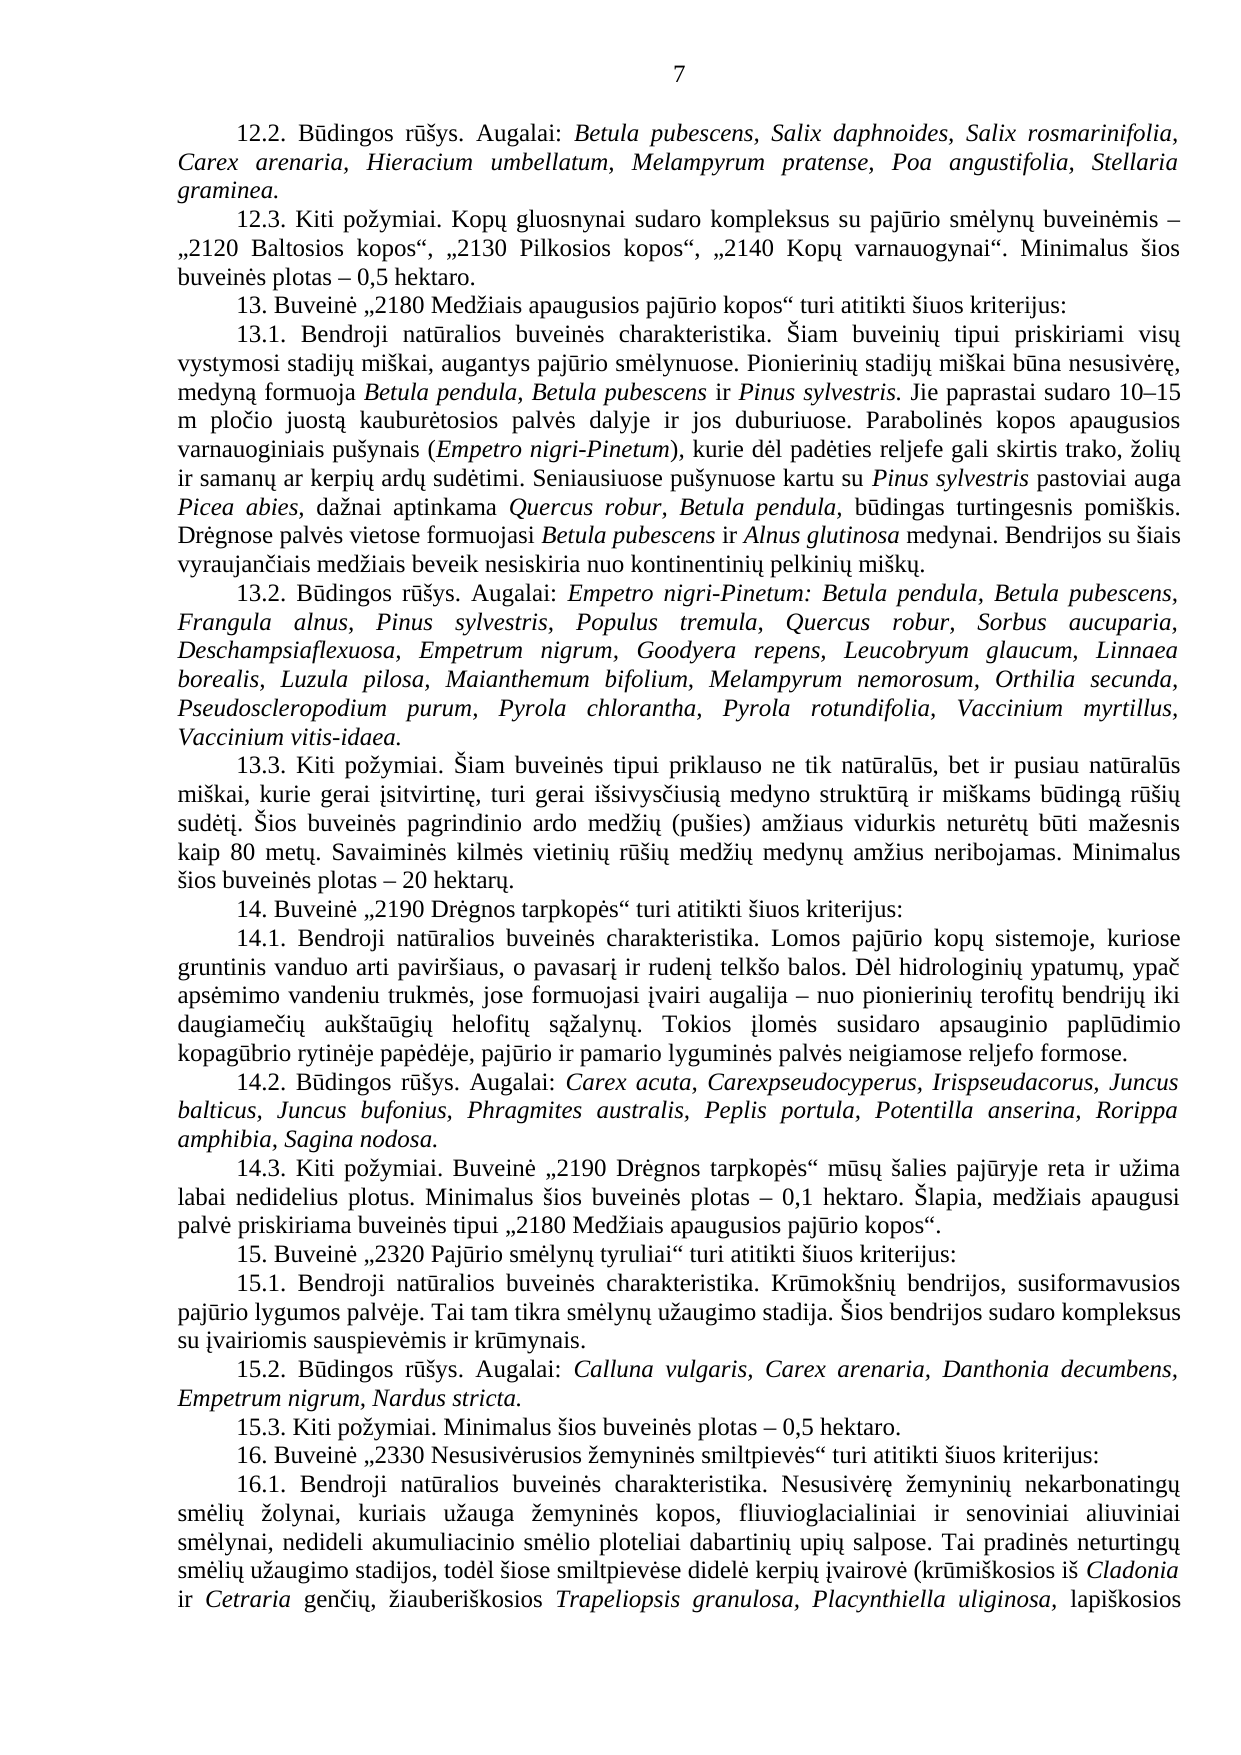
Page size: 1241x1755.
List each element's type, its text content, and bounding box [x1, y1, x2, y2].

text 15.2. Būdingos rūšys. Augalai: Calluna vulgaris, Carex arenaria, Danthonia decumbens, Empetrum nigrum, Nardus stricta. [177, 1354, 1181, 1412]
text 12.3. Kiti požymiai. Kopų gluosnynai sudaro kompleksus su pajūrio smėlynų buveinėmis – „2120 Baltosios kopos“, „2130 Pilkosios kopos“, „2140 Kopų varnauogynai“. Minimalus šios buveinės plotas – 0,5 hektaro. [177, 204, 1181, 291]
text 15.1. Bendroji natūralios buveinės charakteristika. Krūmokšnių bendrijos, susiformavusios pajūrio lygumos palvėje. Tai tam tikra smėlynų užaugimo stadija. Šios bendrijos sudaro kompleksus su įvairiomis sauspievėmis ir krūmynais. [177, 1268, 1181, 1354]
text 14.1. Bendroji natūralios buveinės charakteristika. Lomos pajūrio kopų sistemoje, kuriose gruntinis vanduo arti paviršiaus, o pavasarį ir rudenį telkšo balos. Dėl hidrologinių ypatumų, ypač apsėmimo vandeniu trukmės, jose formuojasi įvairi augalija – nuo pionierinių terofitų bendrijų iki daugiamečių aukštaūgių helofitų sąžalynų. Tokios įlomės susidaro apsauginio paplūdimio kopagūbrio rytinėje papėdėje, pajūrio ir pamario lyguminės palvės neigiamose reljefo formose. [177, 923, 1181, 1067]
text 13. Buveinė „2180 Medžiais apaugusios pajūrio kopos“ turi atitikti šiuos kriterijus: [177, 291, 1181, 319]
text 16.1. Bendroji natūralios buveinės charakteristika. Nesusivėrę žemyninių nekarbonatingų smėlių žolynai, kuriais užauga žemyninės kopos, fliuvioglacialiniai ir senoviniai aliuviniai smėlynai, nedideli akumuliacinio smėlio ploteliai dabartinių upių salpose. Tai pradinės neturtingų smėlių užaugimo stadijos, todėl šiose smiltpievėse didelė kerpių įvairovė (krūmiškosios iš Cladonia ir Cetraria genčių, žiauberiškosios Trapeliopsis granulosa, Placynthiella uliginosa, lapiškosios [177, 1469, 1181, 1613]
text 12.2. Būdingos rūšys. Augalai: Betula pubescens, Salix daphnoides, Salix rosmarinifolia, Carex arenaria, Hieracium umbellatum, Melampyrum pratense, Poa angustifolia, Stellaria graminea. [177, 118, 1181, 204]
text 15. Buveinė „2320 Pajūrio smėlynų tyruliai“ turi atitikti šiuos kriterijus: [177, 1239, 1181, 1268]
text 13.1. Bendroji natūralios buveinės charakteristika. Šiam buveinių tipui priskiriami visų vystymosi stadijų miškai, augantys pajūrio smėlynuose. Pionierinių stadijų miškai būna nesusivėrę, medyną formuoja Betula pendula, Betula pubescens ir Pinus sylvestris. Jie paprastai sudaro 10–15 m pločio juostą kauburėtosios palvės dalyje ir jos duburiuose. Parabolinės kopos apaugusios varnauoginiais pušynais (Empetro nigri-Pinetum), kurie dėl padėties reljefe gali skirtis trako, žolių ir samanų ar kerpių ardų sudėtimi. Seniausiuose pušynuose kartu su Pinus sylvestris pastoviai auga Picea abies, dažnai aptinkama Quercus robur, Betula pendula, būdingas turtingesnis pomiškis. Drėgnose palvės vietose formuojasi Betula pubescens ir Alnus glutinosa medynai. Bendrijos su šiais vyraujančiais medžiais beveik nesiskiria nuo kontinentinių pelkinių miškų. [177, 319, 1181, 578]
text 16. Buveinė „2330 Nesusivėrusios žemyninės smiltpievės“ turi atitikti šiuos kriterijus: [177, 1441, 1181, 1469]
text 14.3. Kiti požymiai. Buveinė „2190 Drėgnos tarpkopės“ mūsų šalies pajūryje reta ir užima labai nedidelius plotus. Minimalus šios buveinės plotas – 0,1 hektaro. Šlapia, medžiais apaugusi palvė priskiriama buveinės tipui „2180 Medžiais apaugusios pajūrio kopos“. [177, 1153, 1181, 1239]
text 15.3. Kiti požymiai. Minimalus šios buveinės plotas – 0,5 hektaro. [177, 1412, 1181, 1441]
text 13.2. Būdingos rūšys. Augalai: Empetro nigri-Pinetum: Betula pendula, Betula pubescens, Frangula alnus, Pinus sylvestris, Populus tremula, Quercus robur, Sorbus aucuparia, Deschampsiaflexuosa, Empetrum nigrum, Goodyera repens, Leucobryum glaucum, Linnaea borealis, Luzula pilosa, Maianthemum bifolium, Melampyrum nemorosum, Orthilia secunda, Pseudoscleropodium purum, Pyrola chlorantha, Pyrola rotundifolia, Vaccinium myrtillus, Vaccinium vitis-idaea. [177, 578, 1181, 751]
text 13.3. Kiti požymiai. Šiam buveinės tipui priklauso ne tik natūralūs, bet ir pusiau natūralūs miškai, kurie gerai įsitvirtinę, turi gerai išsivysčiusią medyno struktūrą ir miškams būdingą rūšių sudėtį. Šios buveinės pagrindinio ardo medžių (pušies) amžiaus vidurkis neturėtų būti mažesnis kaip 80 metų. Savaiminės kilmės vietinių rūšių medžių medynų amžius neribojamas. Minimalus šios buveinės plotas – 20 hektarų. [177, 751, 1181, 894]
text 14.2. Būdingos rūšys. Augalai: Carex acuta, Carexpseudocyperus, Irispseudacorus, Juncus balticus, Juncus bufonius, Phragmites australis, Peplis portula, Potentilla anserina, Rorippa amphibia, Sagina nodosa. [177, 1067, 1181, 1153]
text 14. Buveinė „2190 Drėgnos tarpkopės“ turi atitikti šiuos kriterijus: [177, 894, 1181, 923]
